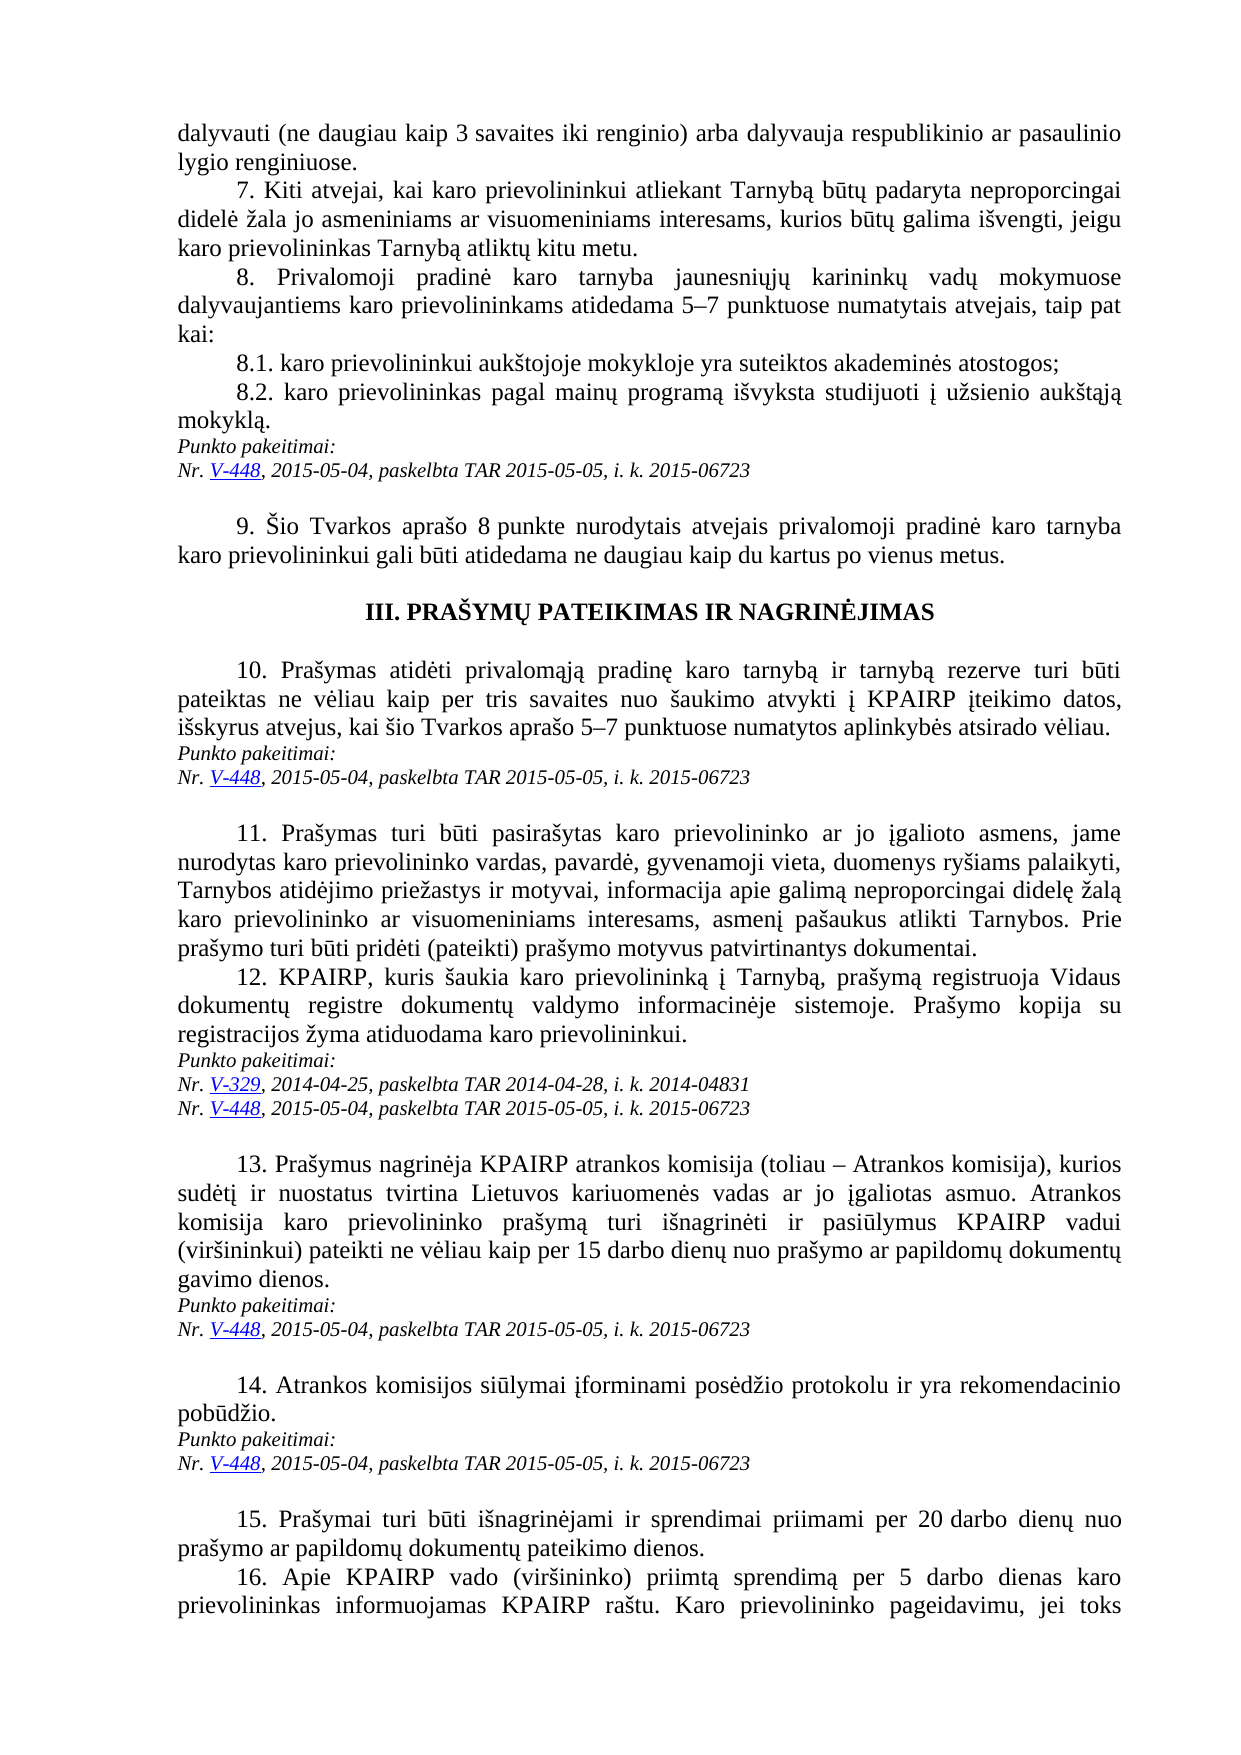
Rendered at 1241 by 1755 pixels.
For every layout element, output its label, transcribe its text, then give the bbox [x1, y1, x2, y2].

text 12. KPAIRP, kuris šaukia karo prievolininką į Tarnybą, prašymą registruoja Vidaus dokumentų registre dokumentų valdymo informacinėje sistemoje. Prašymo kopija su registracijos žyma atiduodama karo prievolininkui. [177, 962, 1122, 1048]
text 8. Privalomoji pradinė karo tarnyba jaunesniųjų karininkų vadų mokymuose dalyvaujantiems karo prievolininkams atidedama 5–7 punktuose numatytais atvejais, taip pat kai: [177, 262, 1122, 348]
text dalyvauti (ne daugiau kaip 3 savaites iki renginio) arba dalyvauja respublikinio ar pasaulinio lygio renginiuose. [177, 118, 1122, 176]
text Nr. V-448, 2015-05-04, paskelbta TAR 2015-05-05, i. k. 2015-06723 [177, 1451, 1122, 1475]
text 7. Kiti atvejai, kai karo prievolininkui atliekant Tarnybą būtų padaryta neproporcingai didelė žala jo asmeniniams ar visuomeniniams interesams, kurios būtų galima išvengti, jeigu karo prievolininkas Tarnybą atliktų kitu metu. [177, 176, 1122, 262]
text 16. Apie KPAIRP vado (viršininko) priimtą sprendimą per 5 darbo dienas karo prievolininkas informuojamas KPAIRP raštu. Karo prievolininko pageidavimu, jei toks [177, 1562, 1122, 1619]
text 10. Prašymas atidėti privalomąją pradinę karo tarnybą ir tarnybą rezerve turi būti pateiktas ne vėliau kaip per tris savaites nuo šaukimo atvykti į KPAIRP įteikimo datos, išskyrus atvejus, kai šio Tvarkos aprašo 5–7 punktuose numatytos aplinkybės atsirado vėliau. [177, 655, 1122, 741]
text Punkto pakeitimai: [177, 741, 1122, 765]
text Punkto pakeitimai: [177, 1293, 1122, 1317]
text 14. Atrankos komisijos siūlymai įforminami posėdžio protokolu ir yra rekomendacinio pobūdžio. [177, 1370, 1122, 1427]
text 8.1. karo prievolininkui aukštojoje mokykloje yra suteiktos akademinės atostogos; [177, 348, 1122, 377]
text Punkto pakeitimai: [177, 434, 1122, 458]
text Nr. V-448, 2015-05-04, paskelbta TAR 2015-05-05, i. k. 2015-06723 [177, 1096, 1122, 1120]
text Nr. V-448, 2015-05-04, paskelbta TAR 2015-05-05, i. k. 2015-06723 [177, 1317, 1122, 1341]
text Nr. V-448, 2015-05-04, paskelbta TAR 2015-05-05, i. k. 2015-06723 [177, 458, 1122, 482]
text 13. Prašymus nagrinėja KPAIRP atrankos komisija (toliau – Atrankos komisija), kurios sudėtį ir nuostatus tvirtina Lietuvos kariuomenės vadas ar jo įgaliotas asmuo. Atrankos komisija karo prievolininko prašymą turi išnagrinėti ir pasiūlymus KPAIRP vadui (viršininkui) pateikti ne vėliau kaip per 15 darbo dienų nuo prašymo ar papildomų dokumentų gavimo dienos. [177, 1149, 1122, 1293]
text Nr. V-329, 2014-04-25, paskelbta TAR 2014-04-28, i. k. 2014-04831 [177, 1072, 1122, 1096]
text 8.2. karo prievolininkas pagal mainų programą išvyksta studijuoti į užsienio aukštąją mokyklą. [177, 377, 1122, 434]
text Punkto pakeitimai: [177, 1048, 1122, 1072]
text 11. Prašymas turi būti pasirašytas karo prievolininko ar jo įgalioto asmens, jame nurodytas karo prievolininko vardas, pavardė, gyvenamoji vieta, duomenys ryšiams palaikyti, Tarnybos atidėjimo priežastys ir motyvai, informacija apie galimą neproporcingai didelę žalą karo prievolininko ar visuomeniniams interesams, asmenį pašaukus atlikti Tarnybos. Prie prašymo turi būti pridėti (pateikti) prašymo motyvus patvirtinantys dokumentai. [177, 818, 1122, 962]
text 15. Prašymai turi būti išnagrinėjami ir sprendimai priimami per 20 darbo dienų nuo prašymo ar papildomų dokumentų pateikimo dienos. [177, 1504, 1122, 1562]
text Nr. V-448, 2015-05-04, paskelbta TAR 2015-05-05, i. k. 2015-06723 [177, 765, 1122, 789]
text Punkto pakeitimai: [177, 1427, 1122, 1451]
text III. PRAŠYMŲ PATEIKIMAS IR NAGRINĖJIMAS [177, 597, 1122, 626]
text 9. Šio Tvarkos aprašo 8 punkte nurodytais atvejais privalomoji pradinė karo tarnyba karo prievolininkui gali būti atidedama ne daugiau kaip du kartus po vienus metus. [177, 511, 1122, 569]
